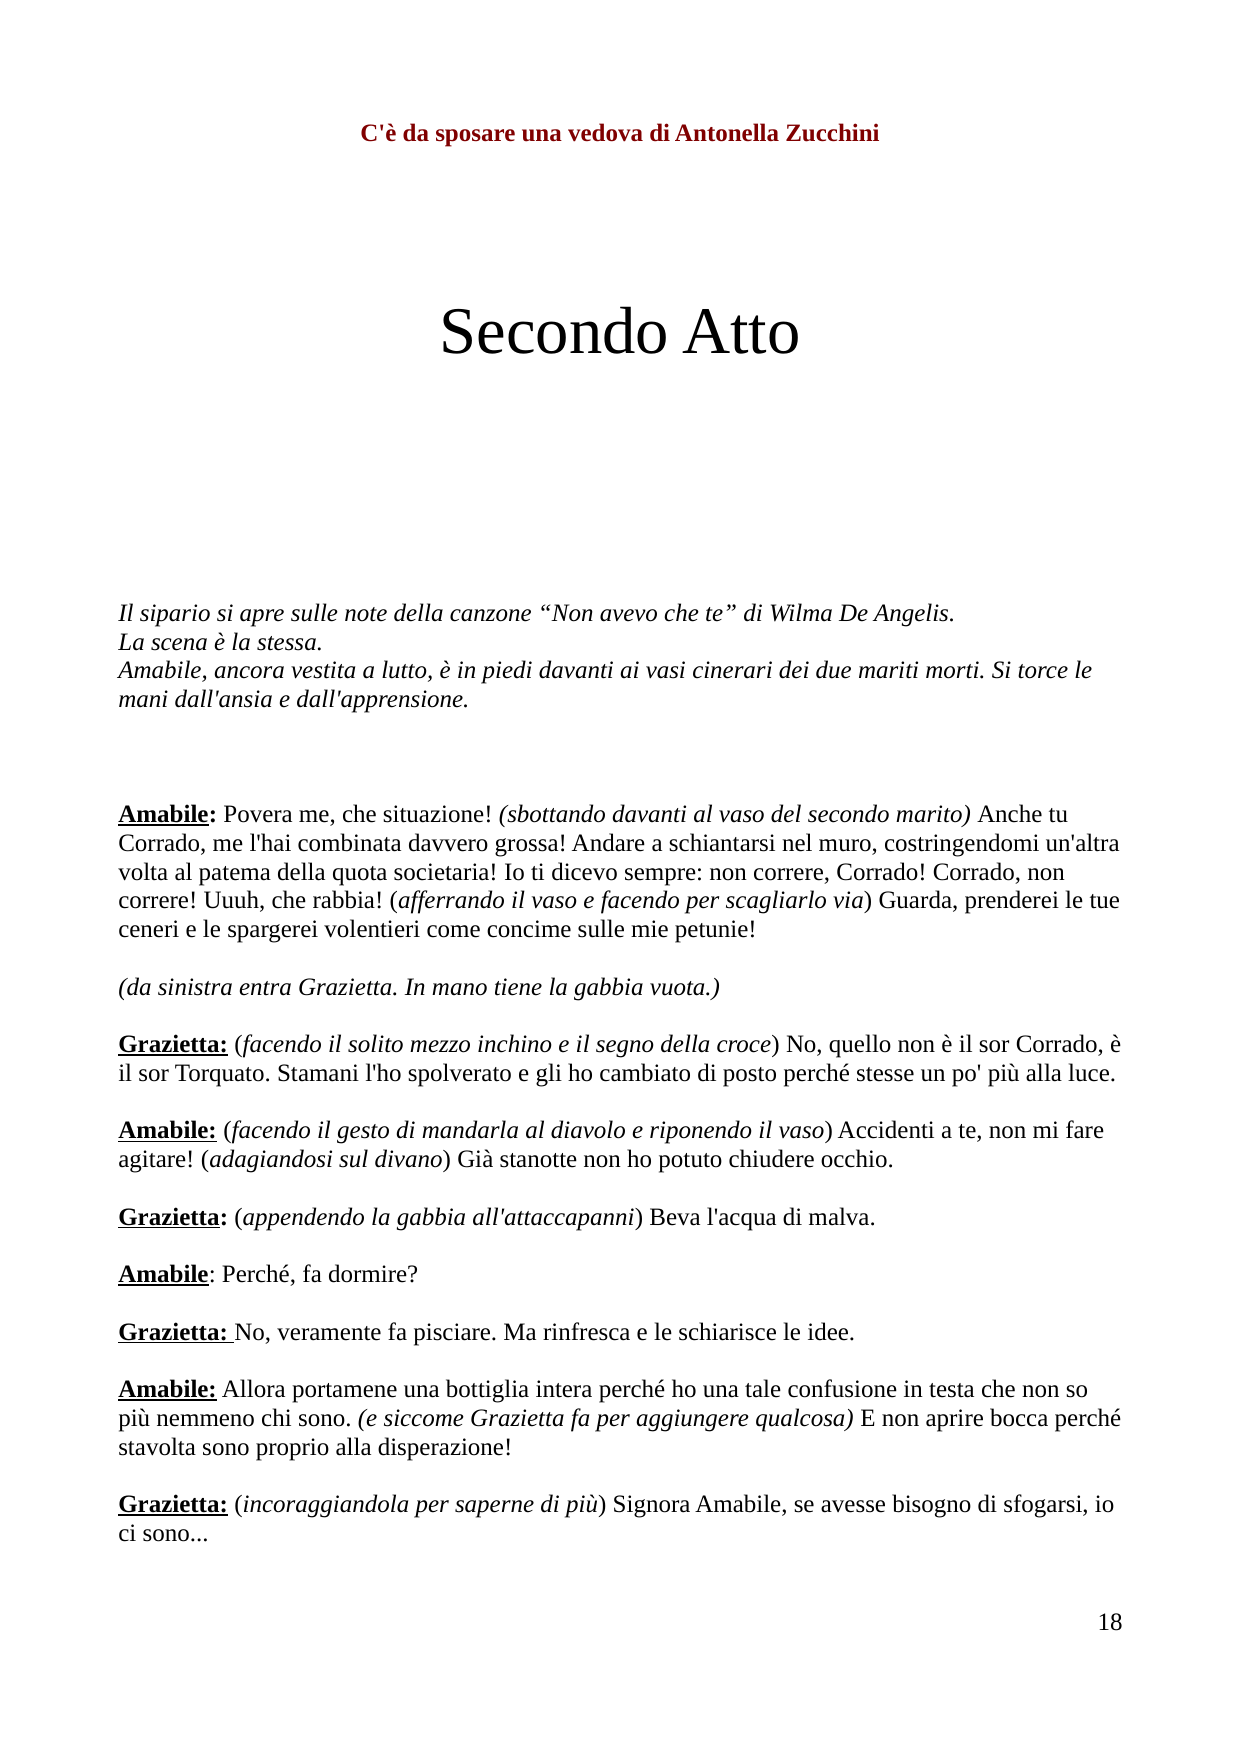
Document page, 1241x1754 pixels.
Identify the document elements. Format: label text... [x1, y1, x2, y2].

text Grazietta: No, veramente fa pisciare. Ma rinfresca e le schiarisce le idee. [118, 1317, 1122, 1346]
text Amabile: Povera me, che situazione! (sbottando davanti al vaso del secondo marito) Anche tu Corrado, me l'hai combinata davvero grossa! Andare a schiantarsi nel muro, costringendomi un'altra volta al patema della quota societaria! Io ti dicevo sempre: non correre, Corrado! Corrado, non correre! Uuuh, che rabbia! (afferrando il vaso e facendo per scagliarlo via) Guarda, prenderei le tue ceneri e le spargerei volentieri come concime sulle mie petunie! [118, 799, 1122, 943]
text Amabile: Allora portamene una bottiglia intera perché ho una tale confusione in testa che non so più nemmeno chi sono. (e siccome Grazietta fa per aggiungere qualcosa) E non aprire bocca perché stavolta sono proprio alla disperazione! [118, 1374, 1122, 1461]
text La scena è la stessa. Amabile, ancora vestita a lutto, è in piedi davanti ai vasi cinerari dei due mariti morti. Si torce le mani dall'ansia e dall'apprensione. [118, 627, 1122, 713]
text Grazietta: (facendo il solito mezzo inchino e il segno della croce) No, quello non è il sor Corrado, è il sor Torquato. Stamani l'ho spolverato e gli ho cambiato di posto perché stesse un po' più alla luce. [118, 1029, 1122, 1087]
text Amabile: Perché, fa dormire? [118, 1259, 1122, 1288]
text Il sipario si apre sulle note della canzone “Non avevo che te” di Wilma De Angelis. [118, 598, 1122, 627]
text Secondo Atto [118, 291, 1122, 368]
text (da sinistra entra Grazietta. In mano tiene la gabbia vuota.) [118, 972, 1122, 1001]
text Amabile: (facendo il gesto di mandarla al diavolo e riponendo il vaso) Accidenti a te, non mi fare agitare! (adagiandosi sul divano) Già stanotte non ho potuto chiudere occhio. [118, 1116, 1122, 1173]
text Grazietta: (appendendo la gabbia all'attaccapanni) Beva l'acqua di malva. [118, 1202, 1122, 1231]
text Grazietta: (incoraggiandola per saperne di più) Signora Amabile, se avesse bisogno di sfogarsi, io ci sono... [118, 1489, 1122, 1547]
